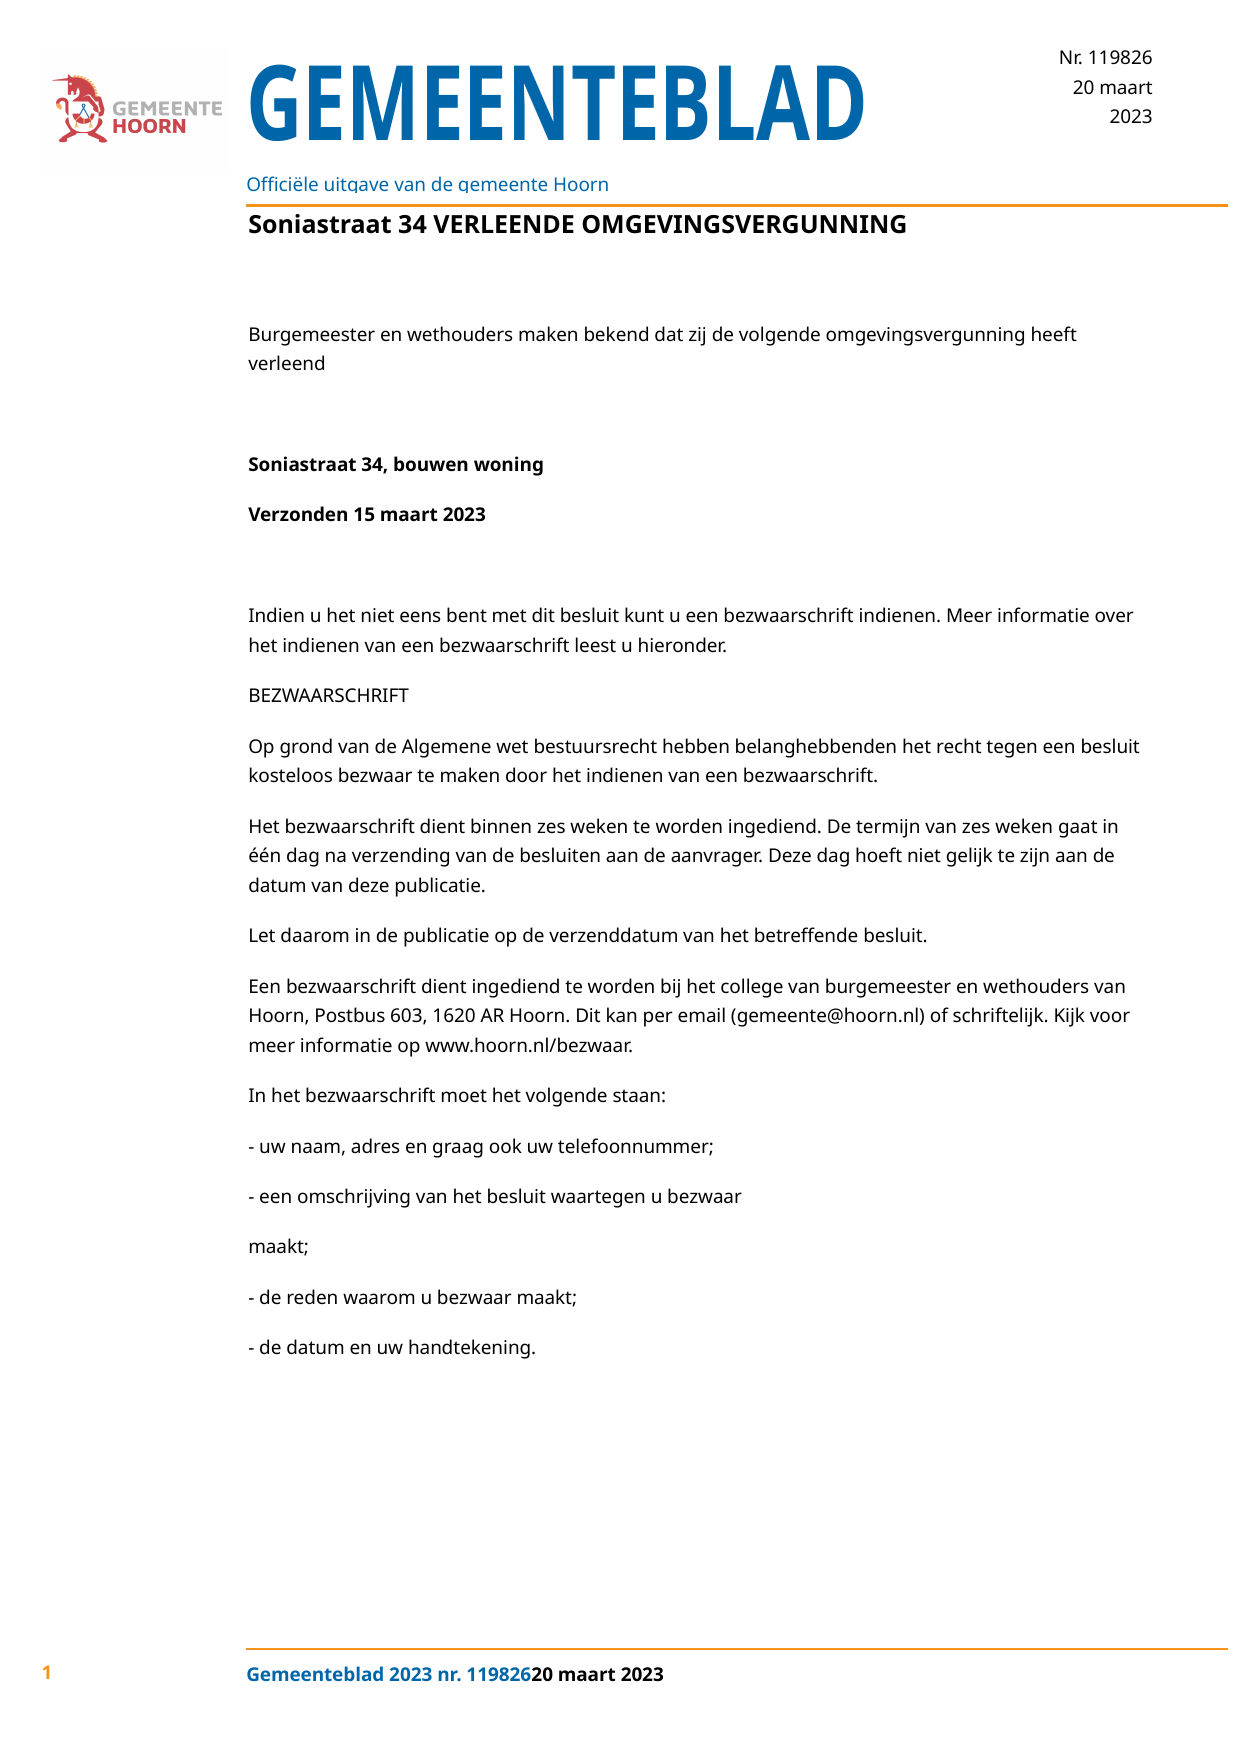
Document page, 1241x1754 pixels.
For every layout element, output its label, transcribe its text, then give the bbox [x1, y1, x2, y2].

text Het bezwaarschrift dient binnen zes weken te worden ingediend. De termijn van zes weken gaat in één dag na verzending van de besluiten aan de aanvrager. Deze dag hoeft niet gelijk te zijn aan de datum van deze publicatie. [248, 813, 1152, 898]
text Soniastraat 34 VERLEENDE OMGEVINGSVERGUNNING [248, 207, 1152, 241]
text Verzonden 15 maart 2023 [248, 502, 1152, 527]
text maakt; [248, 1234, 1152, 1259]
text Een bezwaarschrift dient ingediend te worden bij het college van burgemeester en wethouders van Hoorn, Postbus 603, 1620 AR Hoorn. Dit kan per email (gemeente@hoorn.nl) of schriftelijk. Kijk voor meer informatie op www.hoorn.nl/bezwaar. [248, 973, 1152, 1058]
text - de datum en uw handtekening. [248, 1334, 1152, 1360]
text In het bezwaarschrift moet het volgende staan: [248, 1082, 1152, 1108]
text BEZWAARSCHRIFT [248, 682, 1152, 708]
text - een omschrijving van het besluit waartegen u bezwaar [248, 1183, 1152, 1209]
text Op grond van de Algemene wet bestuursrecht hebben belanghebbenden het recht tegen een besluit kosteloos bezwaar te maken door het indienen van een bezwaarschrift. [248, 733, 1152, 788]
text Indien u het niet eens bent met dit besluit kunt u een bezwaarschrift indienen. Meer informatie over het indienen van een bezwaarschrift leest u hieronder. [248, 602, 1152, 658]
text - de reden waarom u bezwaar maakt; [248, 1284, 1152, 1310]
picture [41, 47, 231, 172]
text Burgemeester en wethouders maken bekend dat zij de volgende omgevingsvergunning heeft verleend [248, 321, 1152, 376]
text Soniastraat 34, bouwen woning [248, 451, 1152, 477]
text Let daarom in de publicatie op de verzenddatum van het betreffende besluit. [248, 922, 1152, 948]
text - uw naam, adres en graag ook uw telefoonnummer; [248, 1133, 1152, 1158]
